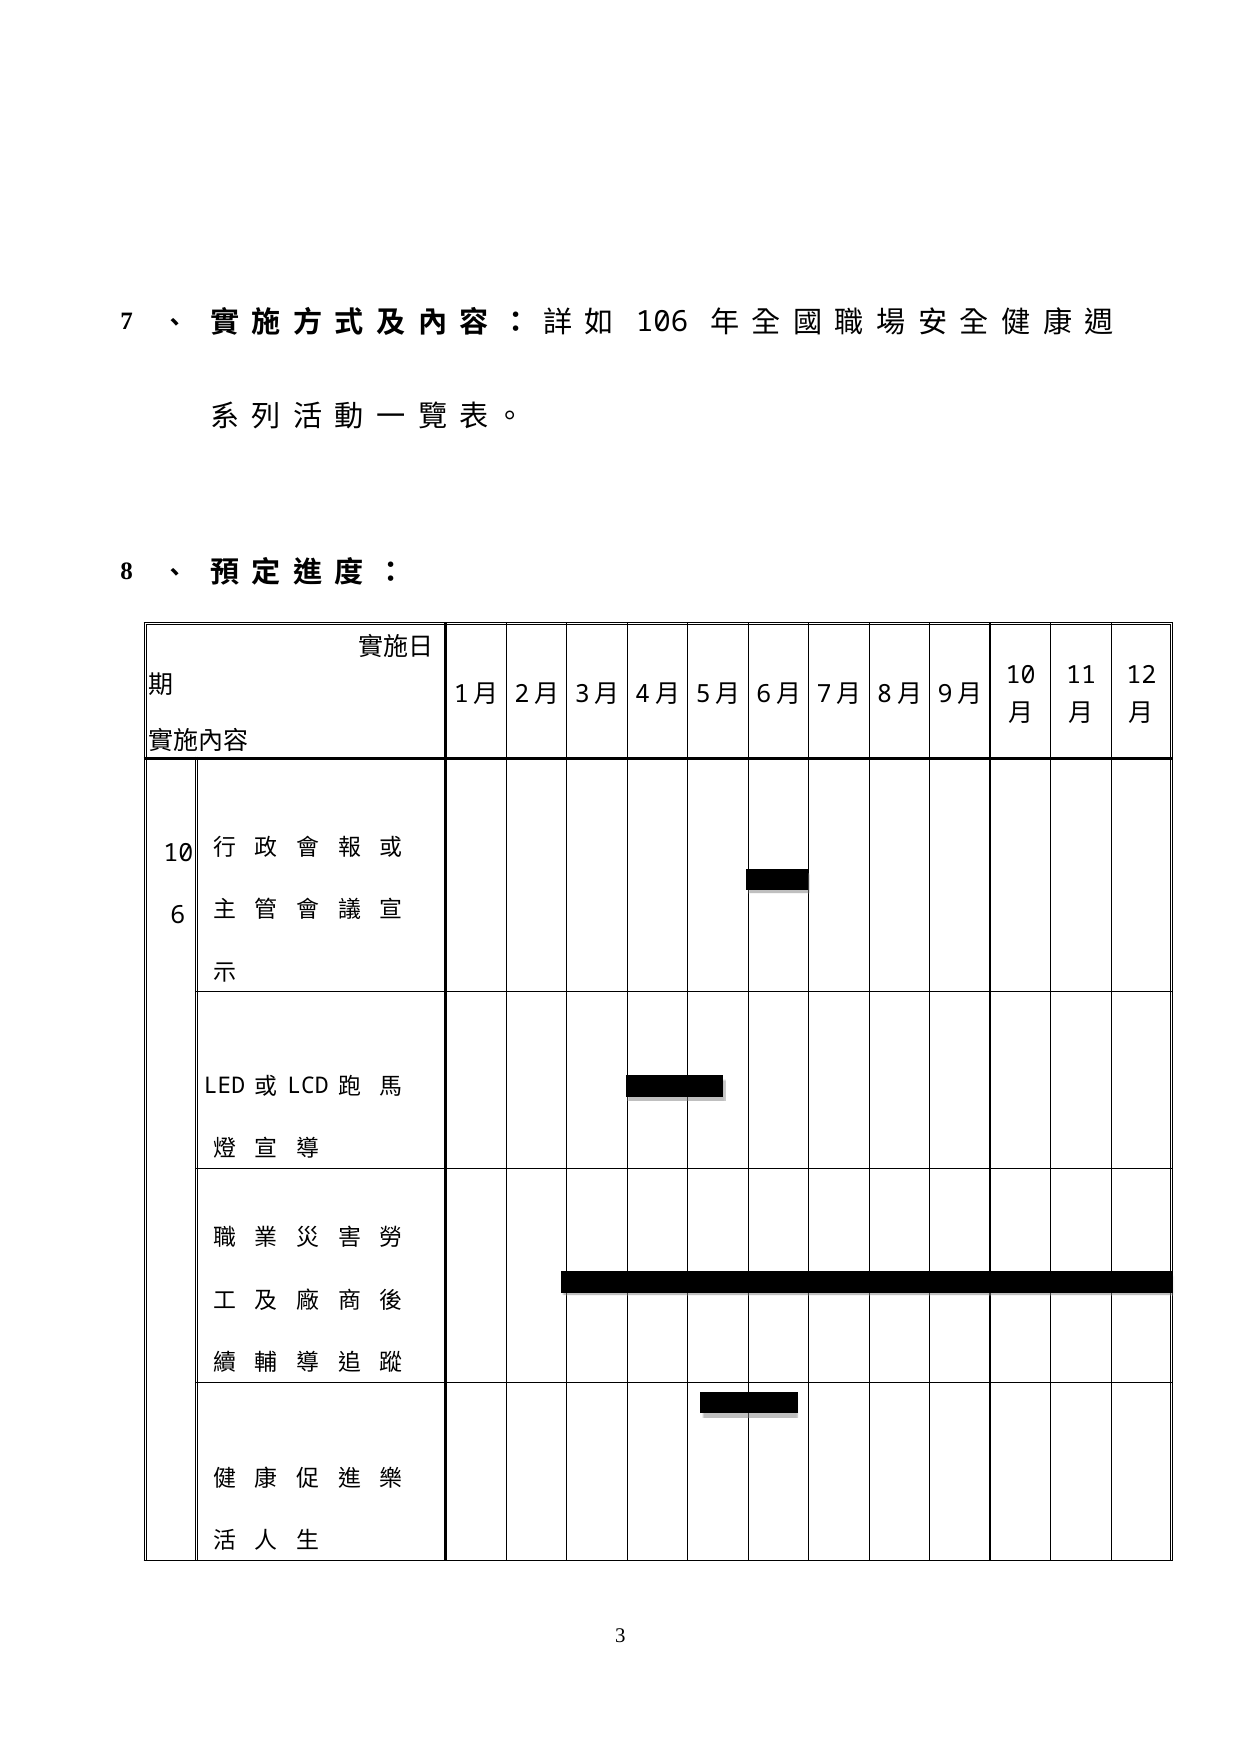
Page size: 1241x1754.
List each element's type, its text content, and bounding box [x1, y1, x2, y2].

table_cell [930, 760, 989, 991]
table_cell 行政會報或主管會議宣示 [198, 760, 444, 991]
table_cell [507, 760, 566, 991]
table_header 4月 [628, 625, 687, 757]
table_cell [447, 992, 506, 1167]
table_cell [507, 992, 566, 1167]
table_cell [991, 1169, 1050, 1271]
table_header 8月 [870, 625, 929, 757]
table_cell [507, 1169, 566, 1382]
table_cell [809, 1296, 869, 1382]
table_header 6月 [749, 625, 808, 757]
table_cell [749, 1169, 808, 1271]
table_cell [809, 760, 869, 991]
table_cell [688, 1383, 748, 1560]
table_cell [870, 1169, 929, 1271]
table_cell 職業災害勞工及廠商後續輔導追蹤 [198, 1169, 444, 1382]
table_cell [749, 1296, 808, 1382]
table_cell [1051, 1169, 1111, 1271]
table_header 2月 [507, 625, 566, 757]
table_cell [1112, 992, 1170, 1167]
table_cell [930, 1296, 989, 1382]
table_cell [1051, 1383, 1111, 1560]
table_cell [930, 992, 989, 1167]
table_cell [870, 1296, 929, 1382]
table_cell [991, 760, 1050, 991]
table_cell [628, 1101, 687, 1167]
table_cell [1051, 1296, 1111, 1382]
table_cell [1112, 1296, 1170, 1382]
table_cell [688, 1169, 748, 1271]
table_header 7月 [809, 625, 869, 757]
table_cell [628, 1169, 687, 1271]
table_cell [447, 1169, 506, 1382]
table_cell [1112, 1169, 1170, 1271]
table_header 5月 [688, 625, 748, 757]
table_cell [1112, 1383, 1170, 1560]
table_cell [749, 1383, 808, 1560]
table_cell [749, 760, 808, 869]
table_cell [930, 1169, 989, 1271]
table_header 10月 [991, 625, 1050, 757]
table_cell [809, 992, 869, 1167]
table_cell [628, 1296, 687, 1382]
list 預定進度： [120, 497, 1120, 622]
table_cell [567, 992, 627, 1167]
table_header 3月 [567, 625, 627, 757]
table_header 1月 [447, 625, 506, 757]
table_cell [628, 760, 687, 991]
table_cell [688, 992, 748, 1167]
table_cell [567, 760, 627, 991]
table_cell [567, 1296, 627, 1382]
list 實施方式及內容：詳如106年全國職場安全健康週系列活動一覽表。 [120, 247, 1120, 435]
table_cell [688, 760, 748, 991]
table_cell [1051, 992, 1111, 1167]
table_cell [749, 894, 808, 991]
table_cell [991, 1296, 1050, 1382]
table_cell [809, 1169, 869, 1271]
table_cell [809, 1383, 869, 1560]
table_cell [628, 992, 687, 1075]
table_cell [991, 992, 1050, 1167]
table_cell [1112, 760, 1170, 991]
table_header 9月 [930, 625, 989, 757]
table_cell [688, 1296, 748, 1382]
table_cell [567, 1169, 627, 1271]
table_cell [991, 1383, 1050, 1560]
table_cell LED或LCD跑馬燈宣導 [198, 992, 444, 1167]
table_cell [870, 992, 929, 1167]
table_header 12月 [1112, 625, 1170, 757]
table_cell 健康促進樂活人生 [198, 1383, 444, 1560]
table_header 11月 [1051, 625, 1111, 757]
table_cell 106 [147, 760, 195, 1560]
table_header 實施日期 實施內容 [147, 625, 444, 757]
table_cell [447, 760, 506, 991]
table_cell [870, 1383, 929, 1560]
table_cell [507, 1383, 566, 1560]
table_cell [447, 1383, 506, 1560]
table_cell [567, 1383, 627, 1560]
table_cell [870, 760, 929, 991]
table_cell [1051, 760, 1111, 991]
table_cell [749, 992, 808, 1167]
table_cell [628, 1383, 687, 1560]
table_cell [930, 1383, 989, 1560]
